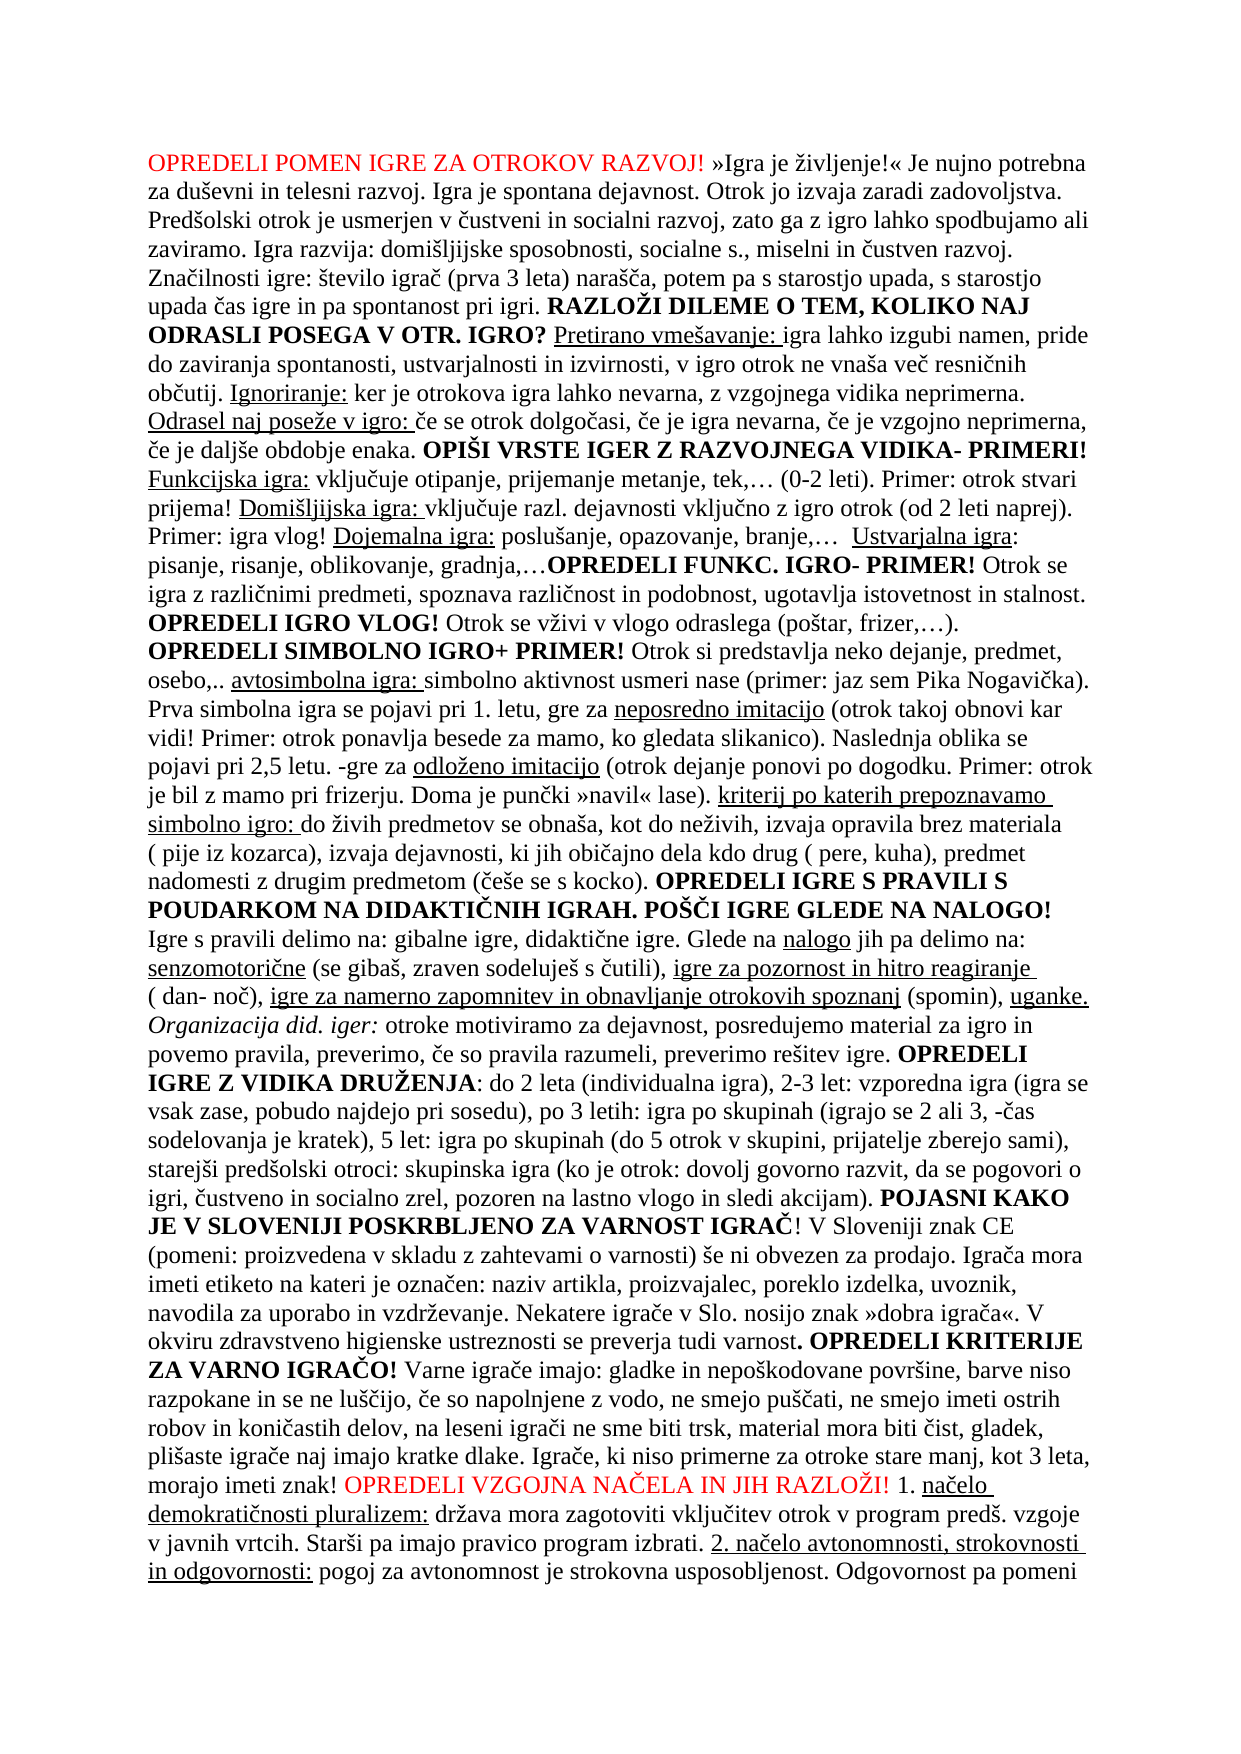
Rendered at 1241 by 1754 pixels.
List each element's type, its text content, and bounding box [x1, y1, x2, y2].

text OPREDELI POMEN IGRE ZA OTROKOV RAZVOJ! »Igra je življenje!« Je nujno potrebna za duševni in telesni razvoj. Igra je spontana dejavnost. Otrok jo izvaja zaradi zadovoljstva. Predšolski otrok je usmerjen v čustveni in socialni razvoj, zato ga z igro lahko spodbujamo ali zaviramo. Igra razvija: domišljijske sposobnosti, socialne s., miselni in čustven razvoj. Značilnosti igre: število igrač (prva 3 leta) narašča, potem pa s starostjo upada, s starostjo upada čas igre in pa spontanost pri igri. RAZLOŽI DILEME O TEM, KOLIKO NAJ ODRASLI POSEGA V OTR. IGRO? Pretirano vmešavanje: igra lahko izgubi namen, pride do zaviranja spontanosti, ustvarjalnosti in izvirnosti, v igro otrok ne vnaša več resničnih občutij. Ignoriranje: ker je otrokova igra lahko nevarna, z vzgojnega vidika neprimerna. Odrasel naj poseže v igro: če se otrok dolgočasi, če je igra nevarna, če je vzgojno neprimerna, če je daljše obdobje enaka. OPIŠI VRSTE IGER Z RAZVOJNEGA VIDIKA- PRIMERI! Funkcijska igra: vključuje otipanje, prijemanje metanje, tek,… (0-2 leti). Primer: otrok stvari prijema! Domišljijska igra: vključuje razl. dejavnosti vključno z igro otrok (od 2 leti naprej). Primer: igra vlog! Dojemalna igra: poslušanje, opazovanje, branje,… Ustvarjalna igra: pisanje, risanje, oblikovanje, gradnja,…OPREDELI FUNKC. IGRO- PRIMER! Otrok se igra z različnimi predmeti, spoznava različnost in podobnost, ugotavlja istovetnost in stalnost. OPREDELI IGRO VLOG! Otrok se vživi v vlogo odraslega (poštar, frizer,…). OPREDELI SIMBOLNO IGRO+ PRIMER! Otrok si predstavlja neko dejanje, predmet, osebo,.. avtosimbolna igra: simbolno aktivnost usmeri nase (primer: jaz sem Pika Nogavička). Prva simbolna igra se pojavi pri 1. letu, gre za neposredno imitacijo (otrok takoj obnovi kar vidi! Primer: otrok ponavlja besede za mamo, ko gledata slikanico). Naslednja oblika se pojavi pri 2,5 letu. -gre za odloženo imitacijo (otrok dejanje ponovi po dogodku. Primer: otrok je bil z mamo pri frizerju. Doma je punčki »navil« lase). kriterij po katerih prepoznavamo simbolno igro: do živih predmetov se obnaša, kot do neživih, izvaja opravila brez materiala ( pije iz kozarca), izvaja dejavnosti, ki jih običajno dela kdo drug ( pere, kuha), predmet nadomesti z drugim predmetom (češe se s kocko). OPREDELI IGRE S PRAVILI S POUDARKOM NA DIDAKTIČNIH IGRAH. POŠČI IGRE GLEDE NA NALOGO! Igre s pravili delimo na: gibalne igre, didaktične igre. Glede na nalogo jih pa delimo na: senzomotorične (se gibaš, zraven sodeluješ s čutili), igre za pozornost in hitro reagiranje ( dan- noč), igre za namerno zapomnitev in obnavljanje otrokovih spoznanj (spomin), uganke. Organizacija did. iger: otroke motiviramo za dejavnost, posredujemo material za igro in povemo pravila, preverimo, če so pravila razumeli, preverimo rešitev igre. OPREDELI IGRE Z VIDIKA DRUŽENJA: do 2 leta (individualna igra), 2-3 let: vzporedna igra (igra se vsak zase, pobudo najdejo pri sosedu), po 3 letih: igra po skupinah (igrajo se 2 ali 3, -čas sodelovanja je kratek), 5 let: igra po skupinah (do 5 otrok v skupini, prijatelje zberejo sami), starejši predšolski otroci: skupinska igra (ko je otrok: dovolj govorno razvit, da se pogovori o igri, čustveno in socialno zrel, pozoren na lastno vlogo in sledi akcijam). POJASNI KAKO JE V SLOVENIJI POSKRBLJENO ZA VARNOST IGRAČ! V Sloveniji znak CE (pomeni: proizvedena v skladu z zahtevami o varnosti) še ni obvezen za prodajo. Igrača mora imeti etiketo na kateri je označen: naziv artikla, proizvajalec, poreklo izdelka, uvoznik, navodila za uporabo in vzdrževanje. Nekatere igrače v Slo. nosijo znak »dobra igrača«. V okviru zdravstveno higienske ustreznosti se preverja tudi varnost. OPREDELI KRITERIJE ZA VARNO IGRAČO! Varne igrače imajo: gladke in nepoškodovane površine, barve niso razpokane in se ne luščijo, če so napolnjene z vodo, ne smejo puščati, ne smejo imeti ostrih robov in koničastih delov, na leseni igrači ne sme biti trsk, material mora biti čist, gladek, plišaste igrače naj imajo kratke dlake. Igrače, ki niso primerne za otroke stare manj, kot 3 leta, morajo imeti znak! OPREDELI VZGOJNA NAČELA IN JIH RAZLOŽI! 1. načelo demokratičnosti pluralizem: država mora zagotoviti vključitev otrok v program predš. vzgoje v javnih vrtcih. Starši pa imajo pravico program izbrati. 2. načelo avtonomnosti, strokovnosti in odgovornosti: pogoj za avtonomnost je strokovna usposobljenost. Odgovornost pa pomeni [148, 148, 1093, 1585]
